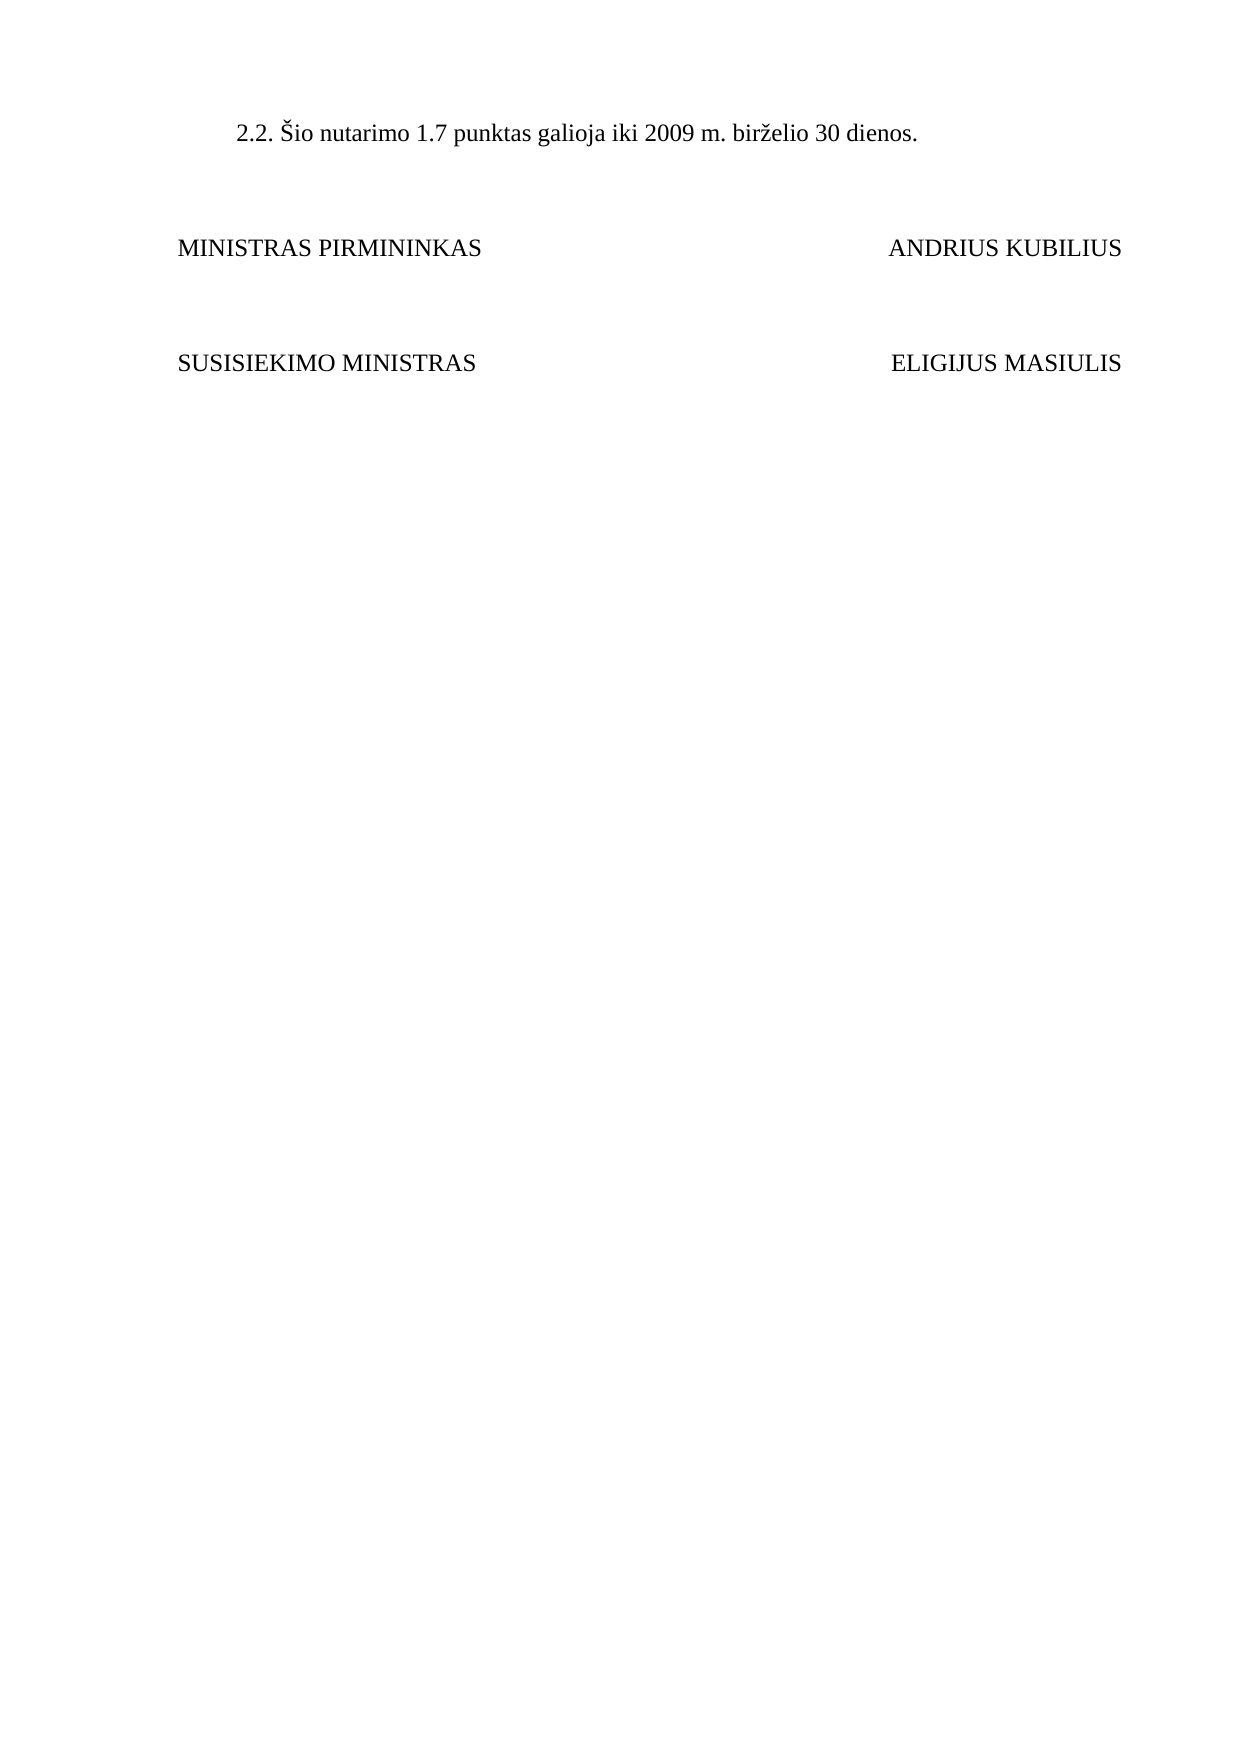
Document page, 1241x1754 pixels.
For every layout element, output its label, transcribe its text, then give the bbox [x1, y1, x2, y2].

text SUSISIEKIMO MINISTRAS ELIGIJUS MASIULIS [177, 348, 1122, 377]
text 2.2. Šio nutarimo 1.7 punktas galioja iki 2009 m. birželio 30 dienos. [177, 118, 1122, 147]
text MINISTRAS PIRMININKAS ANDRIUS KUBILIUS [177, 233, 1122, 262]
